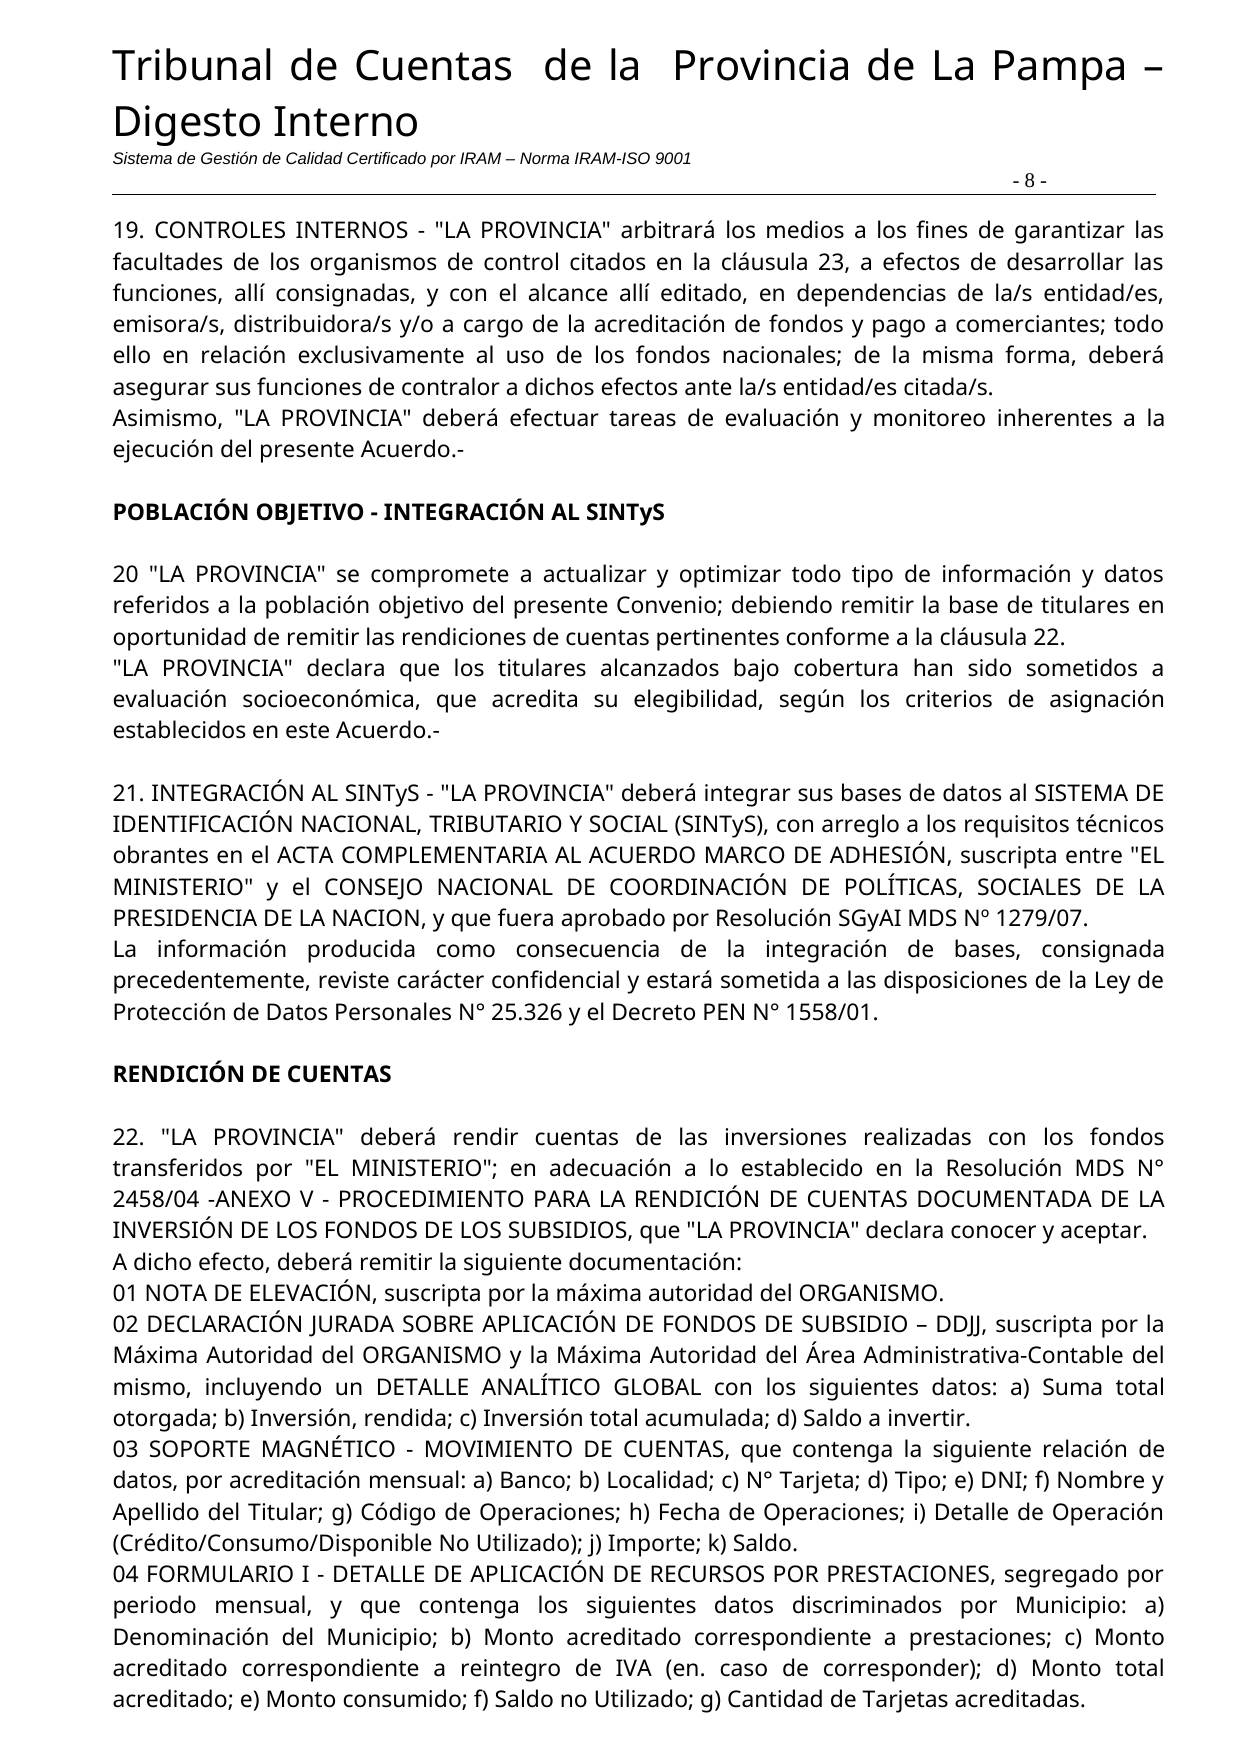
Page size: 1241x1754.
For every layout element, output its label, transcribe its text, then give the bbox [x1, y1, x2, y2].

text A dicho efecto, deberá remitir la siguiente documentación: [112, 1246, 1166, 1277]
text RENDICIÓN DE CUENTAS [112, 1058, 1166, 1089]
text 21. INTEGRACIÓN AL SINTyS - "LA PROVINCIA" deberá integrar sus bases de datos al SISTEMA DE IDENTIFICACIÓN NACIONAL, TRIBUTARIO Y SOCIAL (SINTyS), con arreglo a los requisitos técnicos obrantes en el ACTA COMPLEMENTARIA AL ACUERDO MARCO DE ADHESIÓN, suscripta entre "EL MINISTERIO" y el CONSEJO NACIONAL DE COORDINACIÓN DE POLÍTICAS, SOCIALES DE LA PRESIDENCIA DE LA NACION, y que fuera aprobado por Resolución SGyAI MDS Nº 1279/07. [112, 777, 1166, 933]
text 04 FORMULARIO I - DETALLE DE APLICACIÓN DE RECURSOS POR PRESTACIONES, segregado por periodo mensual, y que contenga los siguientes datos discriminados por Municipio: a) Denominación del Municipio; b) Monto acreditado correspondiente a prestaciones; c) Monto acreditado correspondiente a reintegro de IVA (en. caso de corresponder); d) Monto total acreditado; e) Monto consumido; f) Saldo no Utilizado; g) Cantidad de Tarjetas acreditadas. [112, 1558, 1166, 1714]
text 03 SOPORTE MAGNÉTICO - MOVIMIENTO DE CUENTAS, que contenga la siguiente relación de datos, por acreditación mensual: a) Banco; b) Localidad; c) N° Tarjeta; d) Tipo; e) DNI; f) Nombre y Apellido del Titular; g) Código de Operaciones; h) Fecha de Operaciones; i) Detalle de Operación (Crédito/Consumo/Disponible No Utilizado); j) Importe; k) Saldo. [112, 1433, 1166, 1558]
text 22. "LA PROVINCIA" deberá rendir cuentas de las inversiones realizadas con los fondos transferidos por "EL MINISTERIO"; en adecuación a lo establecido en la Resolución MDS N° 2458/04 -ANEXO V - PROCEDIMIENTO PARA LA RENDICIÓN DE CUENTAS DOCUMENTADA DE LA INVERSIÓN DE LOS FONDOS DE LOS SUBSIDIOS, que "LA PROVINCIA" declara conocer y aceptar. [112, 1121, 1166, 1246]
text 01 NOTA DE ELEVACIÓN, suscripta por la máxima autoridad del ORGANISMO. [112, 1277, 1166, 1308]
text 20 "LA PROVINCIA" se compromete a actualizar y optimizar todo tipo de información y datos referidos a la población objetivo del presente Convenio; debiendo remitir la base de titulares en oportunidad de remitir las rendiciones de cuentas pertinentes conforme a la cláusula 22. [112, 558, 1166, 652]
text 19. CONTROLES INTERNOS - "LA PROVINCIA" arbitrará los medios a los fines de garantizar las facultades de los organismos de control citados en la cláusula 23, a efectos de desarrollar las funciones, allí consignadas, y con el alcance allí editado, en dependencias de la/s entidad/es, emisora/s, distribuidora/s y/o a cargo de la acreditación de fondos y pago a comerciantes; todo ello en relación exclusivamente al uso de los fondos nacionales; de la misma forma, deberá asegurar sus funciones de contralor a dichos efectos ante la/s entidad/es citada/s. [112, 214, 1166, 402]
text "LA PROVINCIA" declara que los titulares alcanzados bajo cobertura han sido sometidos a evaluación socioeconómica, que acredita su elegibilidad, según los criterios de asignación establecidos en este Acuerdo.- [112, 652, 1166, 746]
text La información producida como consecuencia de la integración de bases, consignada precedentemente, reviste carácter confidencial y estará sometida a las disposiciones de la Ley de Protección de Datos Personales N° 25.326 y el Decreto PEN N° 1558/01. [112, 933, 1166, 1027]
text POBLACIÓN OBJETIVO - INTEGRACIÓN AL SINTyS [112, 496, 1166, 527]
text Asimismo, "LA PROVINCIA" deberá efectuar tareas de evaluación y monitoreo inherentes a la ejecución del presente Acuerdo.- [112, 402, 1166, 464]
text 02 DECLARACIÓN JURADA SOBRE APLICACIÓN DE FONDOS DE SUBSIDIO – DDJJ, suscripta por la Máxima Autoridad del ORGANISMO y la Máxima Autoridad del Área Administrativa-Contable del mismo, incluyendo un DETALLE ANALÍTICO GLOBAL con los siguientes datos: a) Suma total otorgada; b) Inversión, rendida; c) Inversión total acumulada; d) Saldo a invertir. [112, 1308, 1166, 1433]
